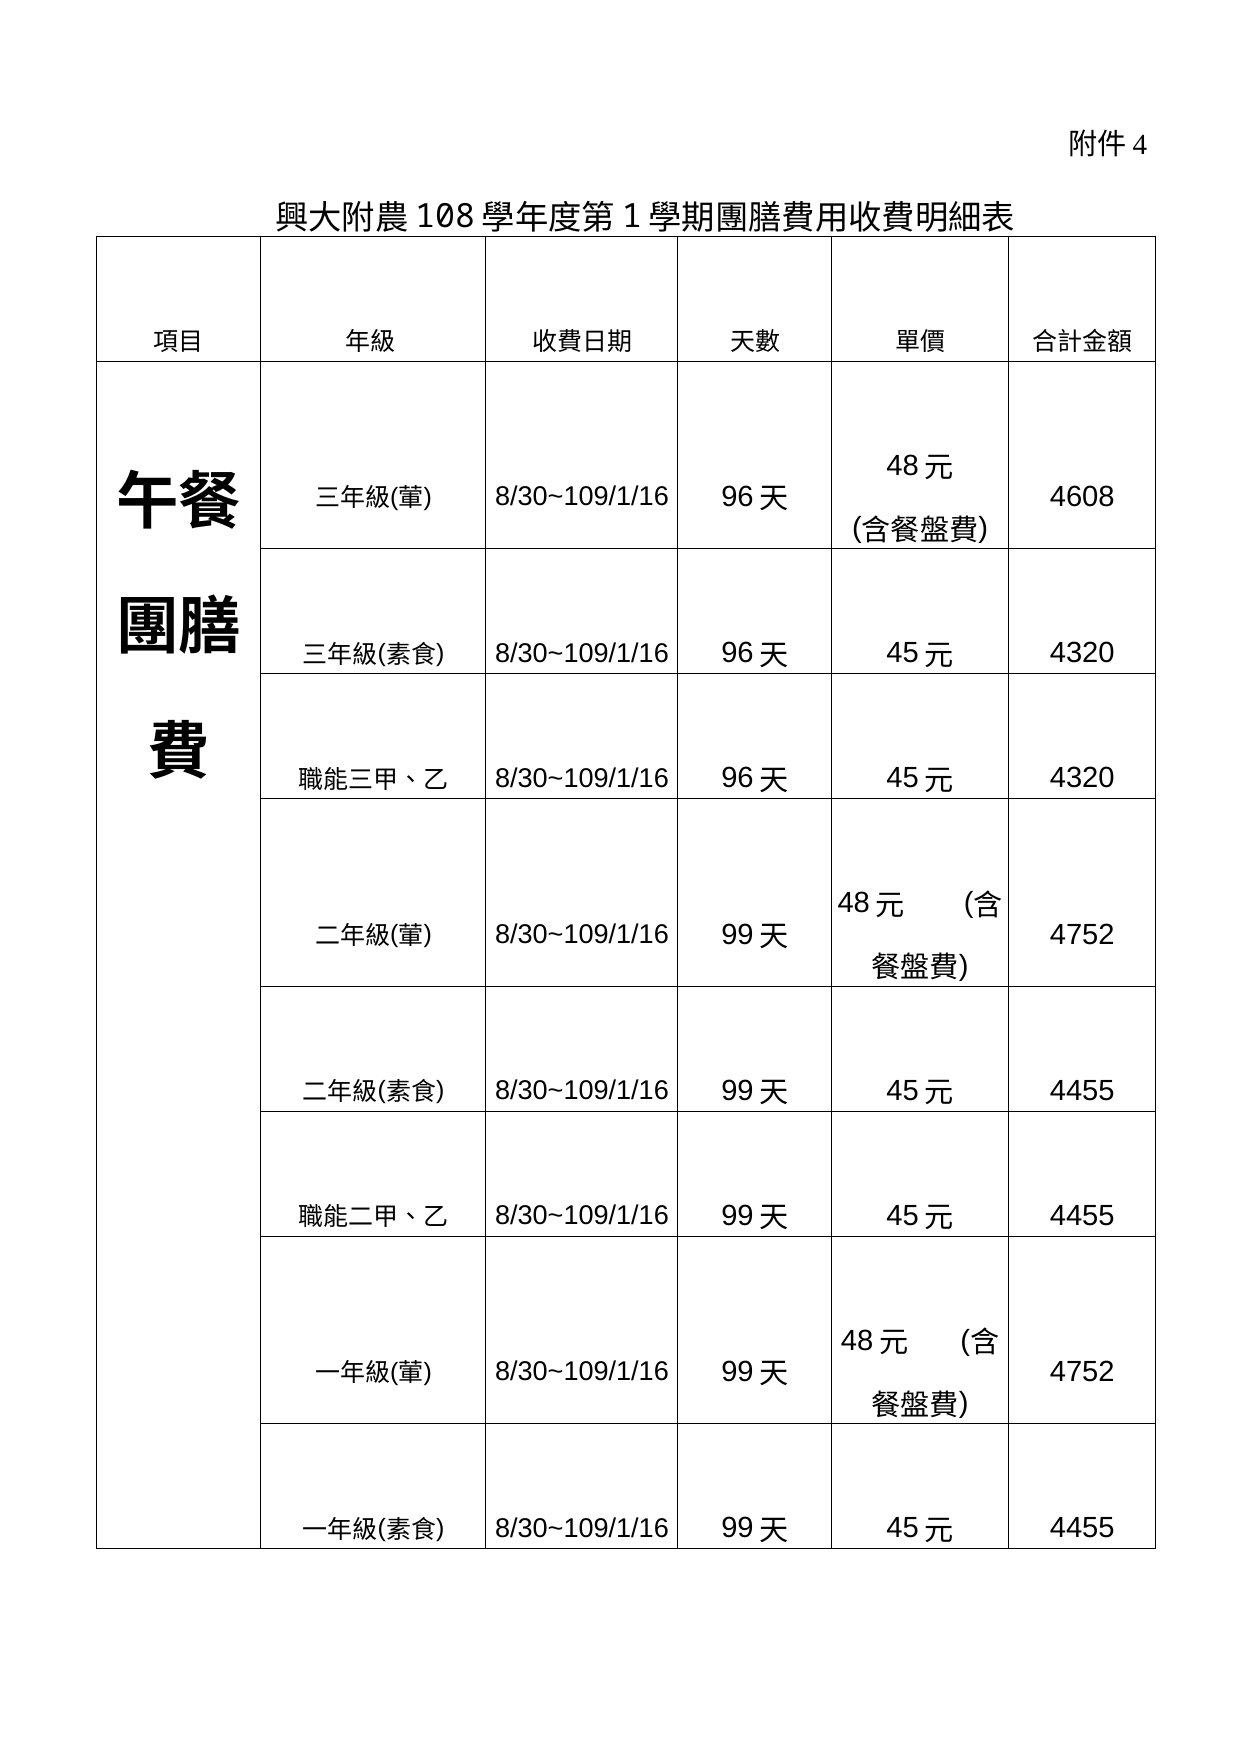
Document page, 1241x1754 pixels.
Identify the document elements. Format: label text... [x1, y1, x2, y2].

table_cell 8/30~109/1/16 [486, 362, 677, 548]
table_cell 96天 [678, 549, 831, 673]
table_cell 45元 [832, 549, 1008, 673]
table_header 天數 [678, 237, 831, 361]
table_header 年級 [261, 237, 485, 361]
text 附件4 [1068, 121, 1154, 163]
table_cell 99天 [678, 1112, 831, 1236]
table_cell 45元 [832, 674, 1008, 798]
table_cell 99天 [678, 1424, 831, 1548]
table_cell 二年級(葷) [261, 799, 485, 986]
table_cell 99天 [678, 799, 831, 986]
table_cell 4455 [1009, 1424, 1155, 1548]
table_cell 48元 (含餐盤費) [832, 799, 1008, 986]
table_cell 職能三甲、乙 [261, 674, 485, 798]
table_cell 一年級(葷) [261, 1237, 485, 1423]
table_cell 8/30~109/1/16 [486, 1237, 677, 1423]
table_cell 二年級(素食) [261, 987, 485, 1111]
table_cell 4752 [1009, 1237, 1155, 1423]
table_cell 8/30~109/1/16 [486, 1424, 677, 1548]
table_cell 職能二甲、乙 [261, 1112, 485, 1236]
table_cell 45元 [832, 987, 1008, 1111]
text 興大附農108學年度第1學期團膳費用收費明細表 [75, 113, 1181, 236]
table_cell 一年級(素食) [261, 1424, 485, 1548]
table_cell 三年級(素食) [261, 549, 485, 673]
table_cell 三年級(葷) [261, 362, 485, 548]
table_cell 4455 [1009, 987, 1155, 1111]
table_header 合計金額 [1009, 237, 1155, 361]
table_cell 8/30~109/1/16 [486, 549, 677, 673]
table_header 單價 [832, 237, 1008, 361]
table_cell 99天 [678, 987, 831, 1111]
table_cell 午餐團膳費 [97, 362, 260, 1548]
table_cell 48元 (含餐盤費) [832, 362, 1008, 548]
table_cell 96天 [678, 362, 831, 548]
table_cell 4320 [1009, 674, 1155, 798]
table_cell 4455 [1009, 1112, 1155, 1236]
table_cell 4752 [1009, 799, 1155, 986]
table_cell 8/30~109/1/16 [486, 1112, 677, 1236]
table_cell 8/30~109/1/16 [486, 987, 677, 1111]
table_cell 45元 [832, 1424, 1008, 1548]
table_header 收費日期 [486, 237, 677, 361]
table_cell 4608 [1009, 362, 1155, 548]
table_cell 45元 [832, 1112, 1008, 1236]
table_cell 96天 [678, 674, 831, 798]
table_header 項目 [97, 237, 260, 361]
table_cell 99天 [678, 1237, 831, 1423]
table_cell 8/30~109/1/16 [486, 674, 677, 798]
table_cell 48元 (含餐盤費) [832, 1237, 1008, 1423]
table_cell 8/30~109/1/16 [486, 799, 677, 986]
table_cell 4320 [1009, 549, 1155, 673]
